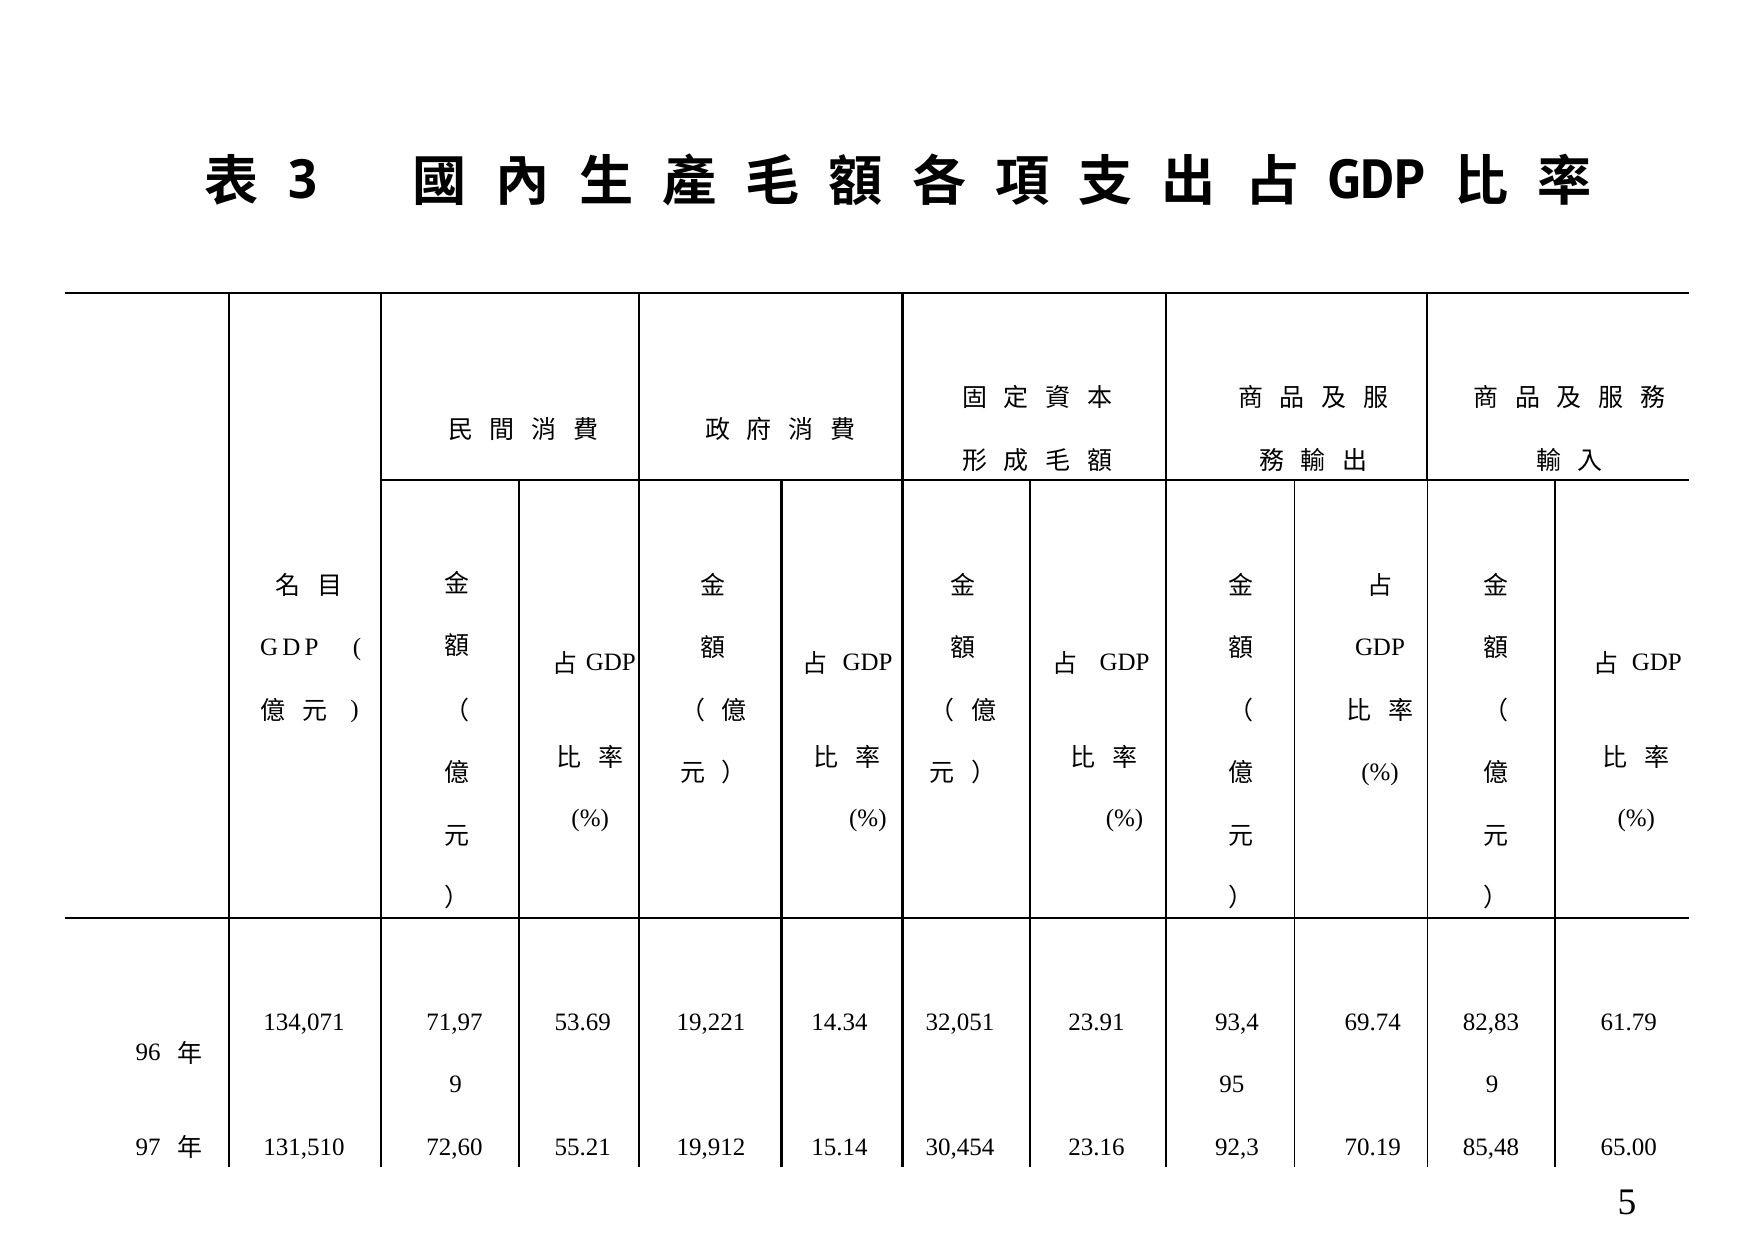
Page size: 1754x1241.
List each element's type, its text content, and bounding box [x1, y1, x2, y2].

table_cell 55.21 [520, 1104, 638, 1167]
table_cell 53.69 [520, 919, 638, 1104]
table_header 商品及服務輸出 [1167, 294, 1426, 479]
table_cell 占GDP 比率(%) [1295, 481, 1427, 917]
table_cell 69.74 [1295, 919, 1427, 1104]
table_cell 32,051 [904, 919, 1029, 1104]
table_cell 61.79 [1556, 919, 1689, 1104]
table_cell 占GDP 比率(%) [1556, 481, 1689, 917]
table_cell 131,510 [230, 1104, 380, 1167]
table_cell 占GDP 比率(%) [783, 481, 901, 917]
table_cell 30,454 [904, 1104, 1029, 1167]
table_header 名目GDP (億元) [230, 294, 380, 917]
table_cell 85,48 [1428, 1104, 1554, 1167]
table_header [65, 294, 228, 917]
table_header 固定資本 形成毛額 [904, 294, 1165, 479]
table_cell 占GDP 比率(%) [520, 481, 638, 917]
table_cell 134,071 [230, 919, 380, 1104]
table_cell 72,60 [382, 1104, 518, 1167]
table_cell 71,979 [382, 919, 518, 1104]
table_cell 70.19 [1295, 1104, 1427, 1167]
table_cell 82,839 [1428, 919, 1554, 1104]
subtitle 表3 國內生產毛額各項支出占GDP比率 [127, 104, 1627, 229]
table_cell 23.91 [1031, 919, 1165, 1104]
table_cell 14.34 [783, 919, 901, 1104]
table_header 商品及服務輸入 [1428, 294, 1689, 479]
table_header 民間消費 [382, 294, 638, 479]
table_cell 92,3 [1167, 1104, 1294, 1167]
table_cell 96年 [65, 919, 228, 1104]
table_header 政府消費 [640, 294, 901, 479]
table_cell 19,912 [640, 1104, 780, 1167]
table_cell 65.00 [1556, 1104, 1689, 1167]
table_cell 93,495 [1167, 919, 1294, 1104]
table_cell 15.14 [783, 1104, 901, 1167]
table_cell 金 額 （億元） [640, 481, 780, 917]
table_cell 占GDP 比率(%) [1031, 481, 1165, 917]
table_cell 金 額 （億元） [1167, 481, 1294, 917]
table_cell 19,221 [640, 919, 780, 1104]
table_cell 23.16 [1031, 1104, 1165, 1167]
table_cell 金 額 （億元） [382, 481, 518, 917]
table_cell 金 額 （億元） [1428, 481, 1554, 917]
table_cell 金 額 （億元） [904, 481, 1029, 917]
table_cell 97年 [65, 1104, 228, 1167]
